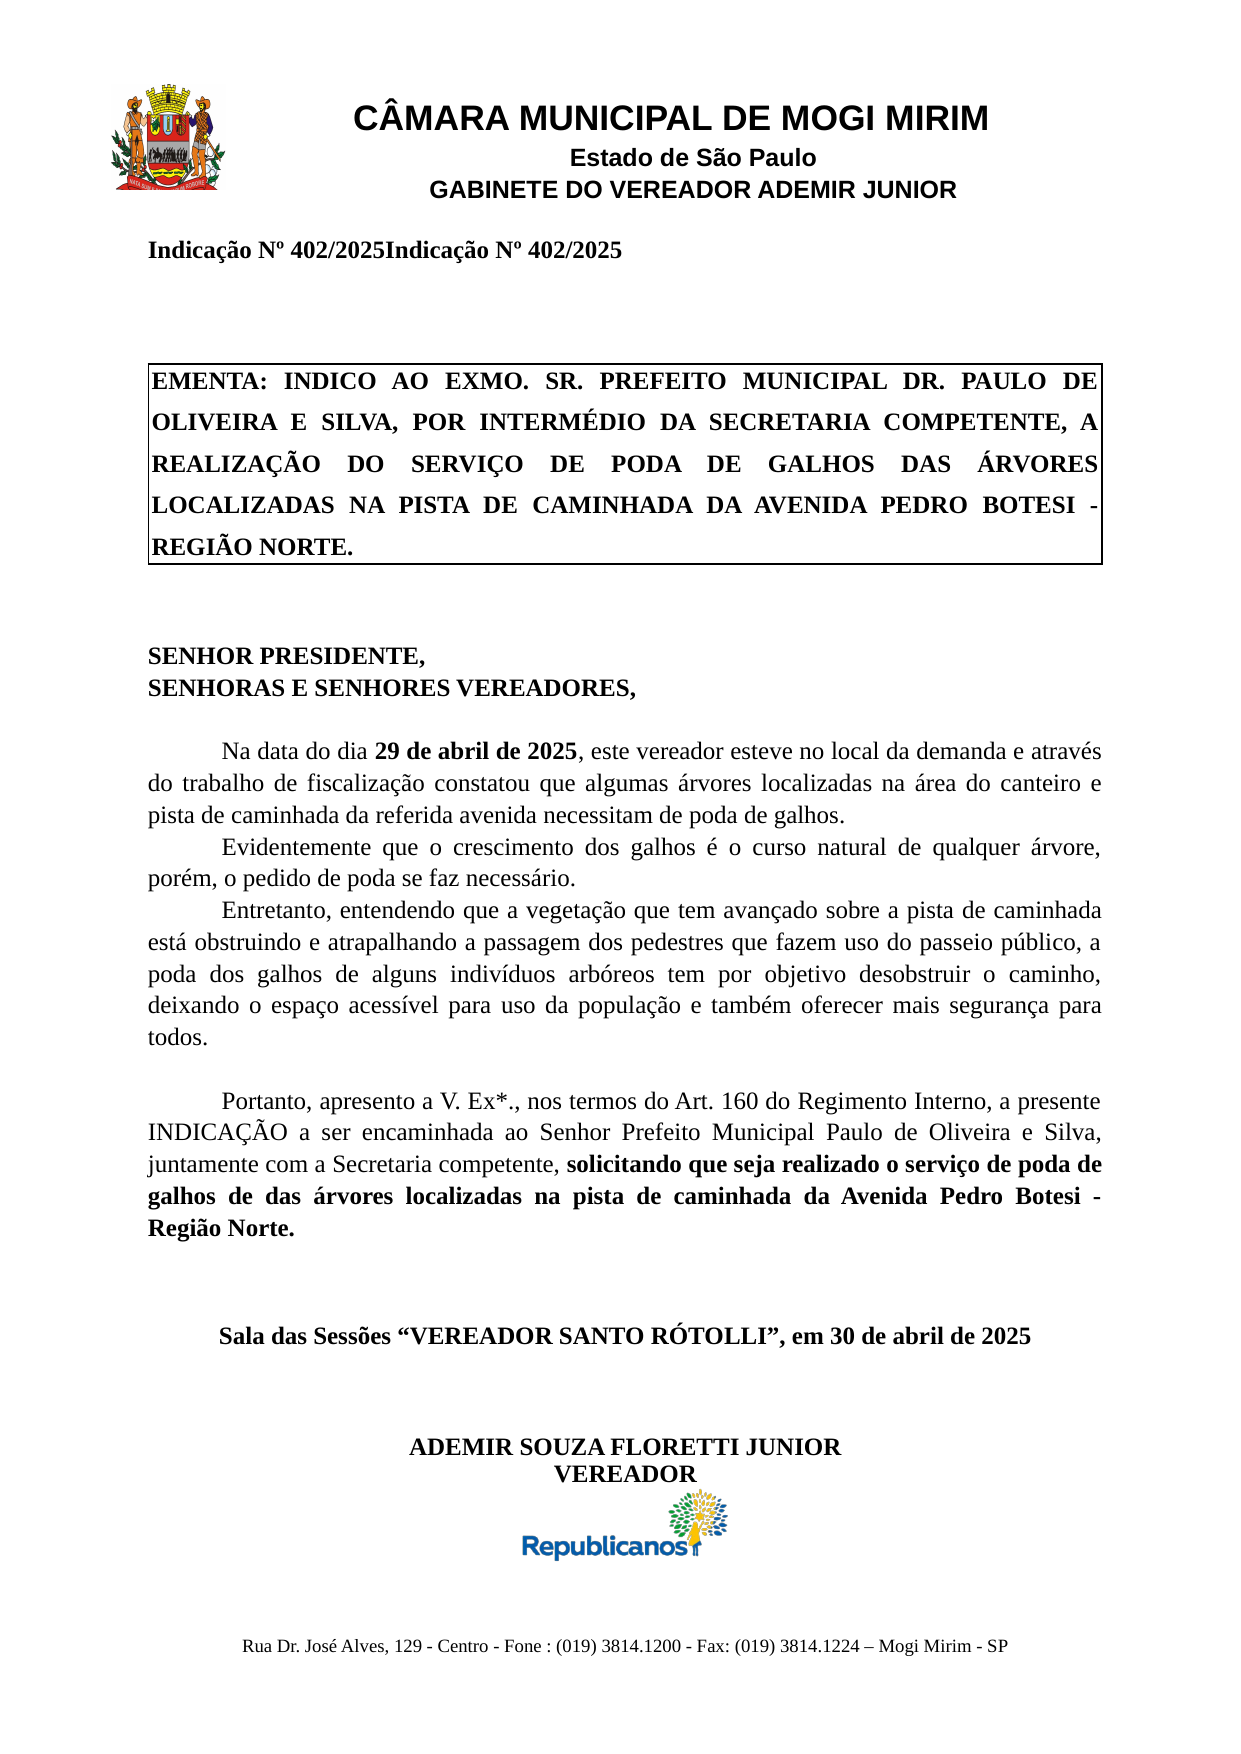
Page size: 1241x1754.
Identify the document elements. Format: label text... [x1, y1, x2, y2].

text SENHOR PRESIDENTE, [148, 642, 1103, 670]
text VEREADOR [148, 1461, 1103, 1488]
text ADEMIR SOUZA FLORETTI JUNIOR [148, 1433, 1103, 1461]
text Na data do dia 29 de abril de 2025, este vereador esteve no local da demanda e através do trabalho de fiscalização constatou que algumas árvores localizadas na área do canteiro e pista de caminhada da referida avenida necessitam de poda de galhos. [148, 737, 1103, 828]
text EMENTA: INDICO AO EXMO. SR. PREFEITO MUNICIPAL DR. PAULO DE OLIVEIRA E SILVA, POR INTERMÉDIO DA SECRETARIA COMPETENTE, A REALIZAÇÃO DO SERVIÇO DE PODA DE GALHOS DAS ÁRVORES LOCALIZADAS NA PISTA DE CAMINHADA DA AVENIDA PEDRO BOTESI - REGIÃO NORTE. [149, 365, 1101, 563]
text Evidentemente que o crescimento dos galhos é o curso natural de qualquer árvore, porém, o pedido de poda se faz necessário. [148, 833, 1103, 892]
text SENHORAS E SENHORES VEREADORES, [148, 674, 1103, 701]
text Entretanto, entendendo que a vegetação que tem avançado sobre a pista de caminhada está obstruindo e atrapalhando a passagem dos pedestres que fazem uso do passeio público, a poda dos galhos de alguns indivíduos arbóreos tem por objetivo desobstruir o caminho, deixando o espaço acessível para uso da população e também oferecer mais segurança para todos. [148, 896, 1103, 1051]
text Portanto, apresento a V. Ex*., nos termos do Art. 160 do Regimento Interno, a presente INDICAÇÃO a ser encaminhada ao Senhor Prefeito Municipal Paulo de Oliveira e Silva, juntamente com a Secretaria competente, solicitando que seja realizado o serviço de poda de galhos de das árvores localizadas na pista de caminhada da Avenida Pedro Botesi - Região Norte. [148, 1087, 1103, 1242]
text Sala das Sessões “VEREADOR SANTO RÓTOLLI”, em 30 de abril de 2025 [148, 1322, 1103, 1349]
picture [509, 1480, 741, 1566]
text Indicação Nº 402/2025Indicação Nº 402/2025 [148, 236, 1103, 264]
picture [110, 84, 226, 190]
